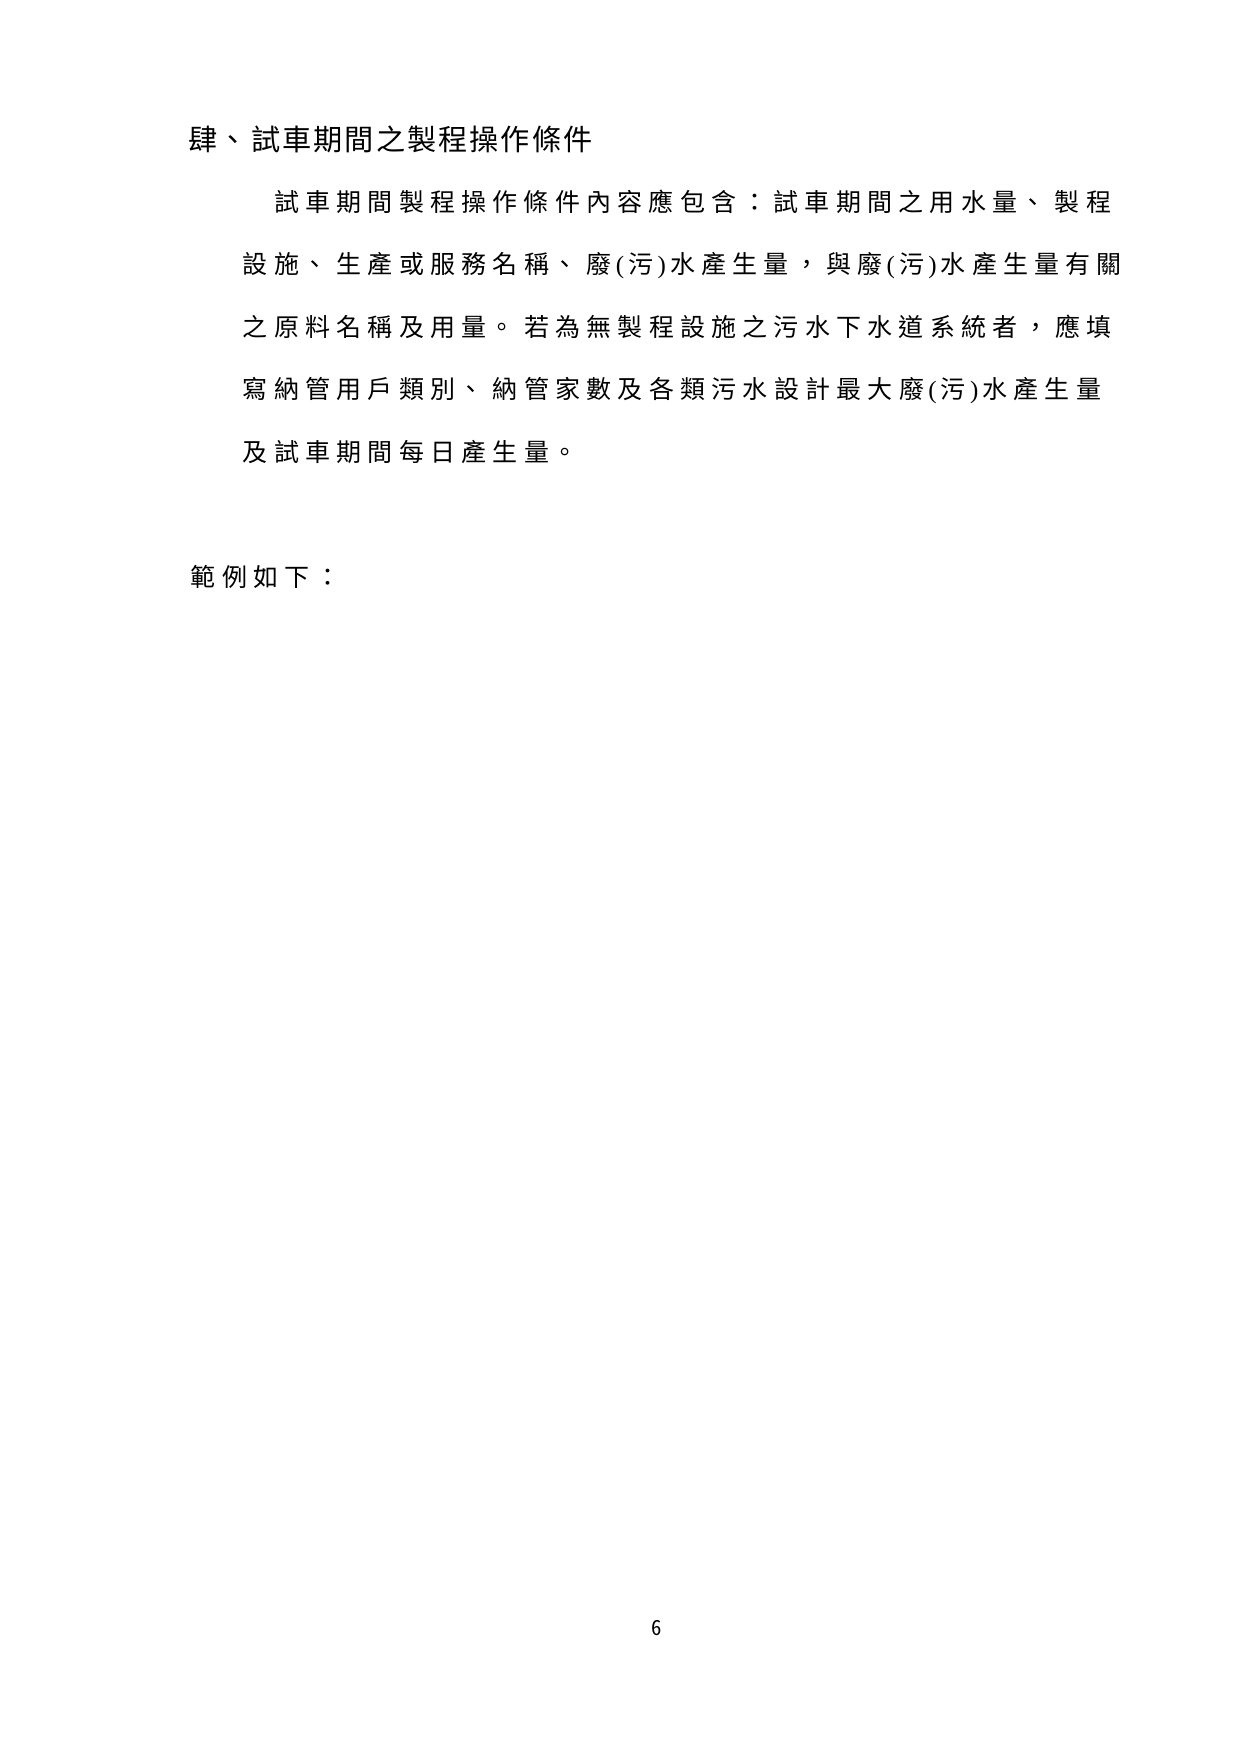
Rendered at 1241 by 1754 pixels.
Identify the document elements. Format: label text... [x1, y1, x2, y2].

text 範例如下： [187, 534, 1125, 596]
text 試車期間製程操作條件內容應包含：試車期間之用水量、製程設施、生產或服務名稱、廢(污)水產生量，與廢(污)水產生量有關之原料名稱及用量。若為無製程設施之污水下水道系統者，應填寫納管用戶類別、納管家數及各類污水設計最大廢(污)水產生量及試車期間每日產生量。 [232, 159, 1125, 471]
text 肆、試車期間之製程操作條件 [187, 96, 1125, 159]
